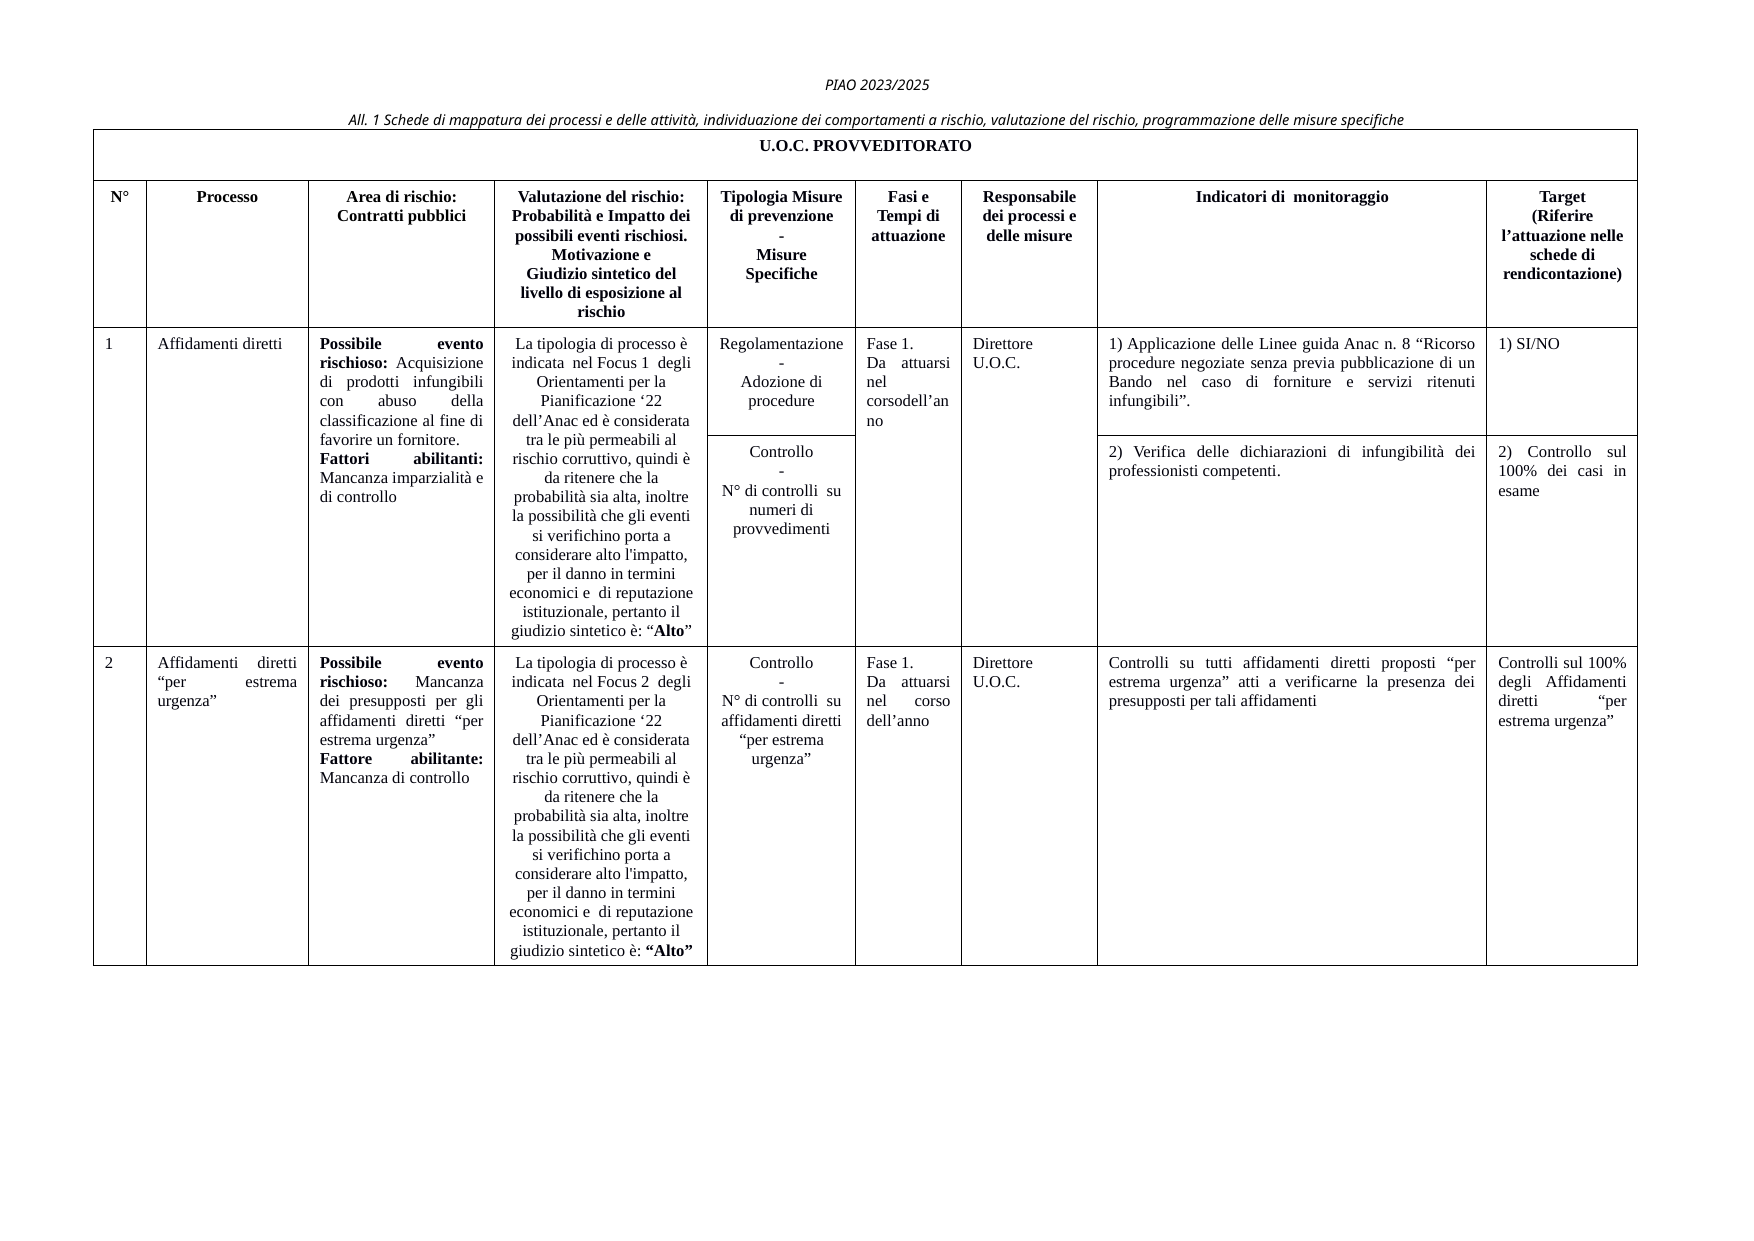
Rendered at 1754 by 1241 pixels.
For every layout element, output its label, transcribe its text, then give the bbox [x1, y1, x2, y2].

table_cell Fase 1. Da attuarsi nel corso dell’anno [856, 647, 961, 965]
table_cell Fase 1. Da attuarsi nel corsodell’anno [856, 328, 961, 646]
table_cell Controllo - N° di controlli su affidamenti diretti “per estrema urgenza” [708, 647, 855, 965]
table_cell Direttore U.O.C. [962, 328, 1097, 646]
table_cell Indicatori di monitoraggio [1098, 181, 1486, 327]
table_cell Direttore U.O.C. [962, 647, 1097, 965]
table_cell Affidamenti diretti “per estrema urgenza” [147, 647, 308, 965]
table_cell Regolamentazione - Adozione di procedure [708, 328, 855, 435]
table_cell Target (Riferire l’attuazione nelle schede di rendicontazione) [1487, 181, 1637, 327]
table_cell 2) Verifica delle dichiarazioni di infungibilità dei professionisti competenti. [1098, 436, 1486, 646]
table_cell Responsabile dei processi e delle misure [962, 181, 1097, 327]
table_cell Possibile evento rischioso: Acquisizione di prodotti infungibili con abuso della classificazione al fine di favorire un fornitore. Fattori abilitanti: Mancanza imparzialità e di controllo [309, 328, 494, 646]
table_cell N° [94, 181, 146, 327]
table_cell Controlli su tutti affidamenti diretti proposti “per estrema urgenza” atti a verificarne la presenza dei presupposti per tali affidamenti [1098, 647, 1486, 965]
table_cell Affidamenti diretti [147, 328, 308, 646]
table_cell Processo [147, 181, 308, 327]
table_cell Valutazione del rischio: Probabilità e Impatto dei possibili eventi rischiosi. Motivazione e Giudizio sintetico del livello di esposizione al rischio [495, 181, 707, 327]
table_cell La tipologia di processo è indicata nel Focus 2 degli Orientamenti per la Pianificazione ‘22 dell’Anac ed è considerata tra le più permeabili al rischio corruttivo, quindi è da ritenere che la probabilità sia alta, inoltre la possibilità che gli eventi si verifichino porta a considerare alto l'impatto, per il danno in termini economici e di reputazione istituzionale, pertanto il giudizio sintetico è: “Alto” [495, 647, 707, 965]
table_cell Tipologia Misure di prevenzione - Misure Specifiche [708, 181, 855, 327]
table_cell Area di rischio: Contratti pubblici [309, 181, 494, 327]
table_cell Controllo - N° di controlli su numeri di provvedimenti [708, 436, 855, 646]
table_cell 2) Controllo sul 100% dei casi in esame [1487, 436, 1637, 646]
table_header U.O.C. PROVVEDITORATO [94, 130, 1637, 180]
table_cell Controlli sul 100% degli Affidamenti diretti “per estrema urgenza” [1487, 647, 1637, 965]
table_cell Fasi e Tempi di attuazione [856, 181, 961, 327]
table_cell 1) SI/NO [1487, 328, 1637, 435]
table_cell Possibile evento rischioso: Mancanza dei presupposti per gli affidamenti diretti “per estrema urgenza” Fattore abilitante: Mancanza di controllo [309, 647, 494, 965]
table_cell 2 [94, 647, 146, 965]
table_cell 1) Applicazione delle Linee guida Anac n. 8 “Ricorso procedure negoziate senza previa pubblicazione di un Bando nel caso di forniture e servizi ritenuti infungibili”. [1098, 328, 1486, 435]
table_cell La tipologia di processo è indicata nel Focus 1 degli Orientamenti per la Pianificazione ‘22 dell’Anac ed è considerata tra le più permeabili al rischio corruttivo, quindi è da ritenere che la probabilità sia alta, inoltre la possibilità che gli eventi si verifichino porta a considerare alto l'impatto, per il danno in termini economici e di reputazione istituzionale, pertanto il giudizio sintetico è: “Alto” [495, 328, 707, 646]
table_cell 1 [94, 328, 146, 646]
